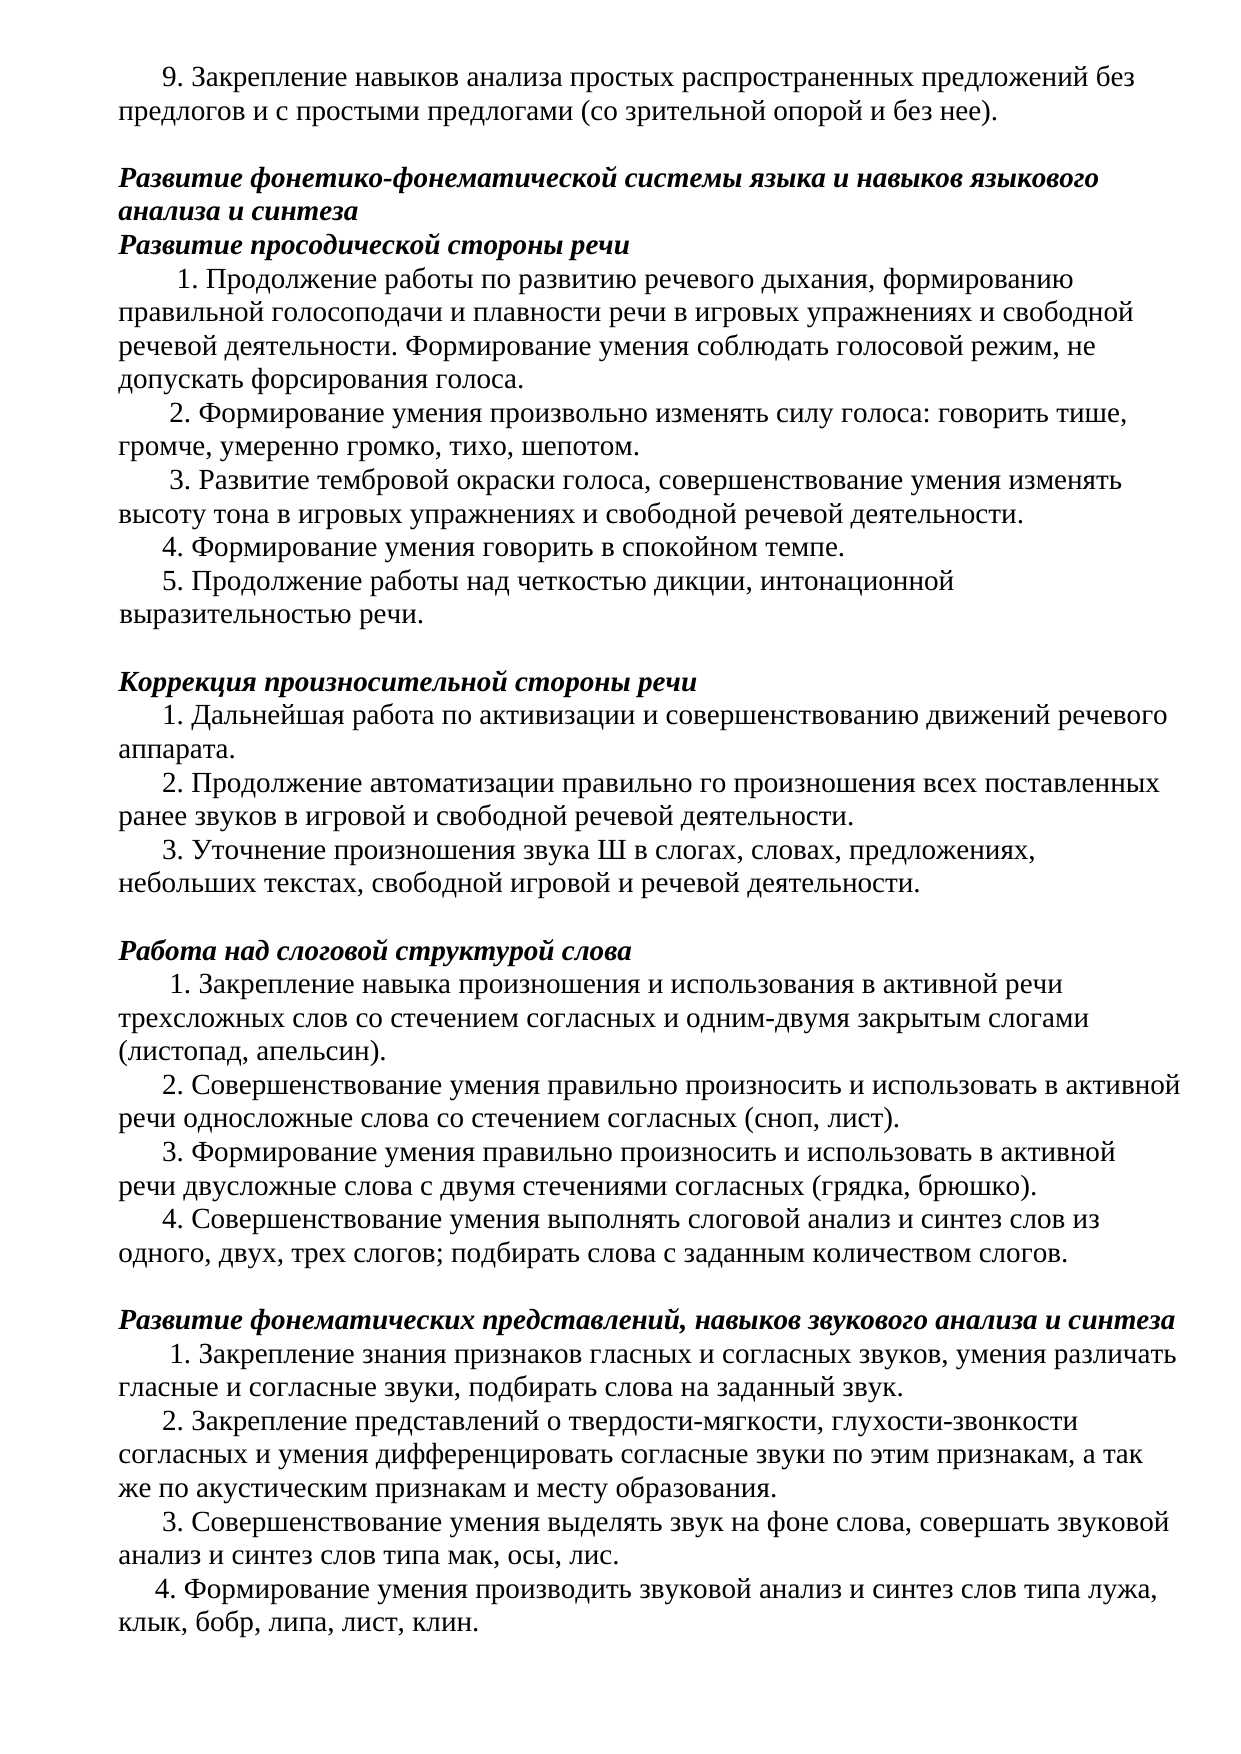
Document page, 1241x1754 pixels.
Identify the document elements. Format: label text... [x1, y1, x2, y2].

text 2. Продолжение автоматизации правильно го произношения всех поставленных ранее звуков в игровой и свободной речевой деятельности. [118, 765, 1181, 832]
text 4. Формирование умения говорить в спокойном темпе. [118, 529, 1181, 563]
text Развитие фонематических представлений, навыков звукового анализа и синтеза [118, 1302, 1181, 1336]
text 3. Формирование умения правильно произносить и использовать в активной речи двусложные слова с двумя стечениями согласных (грядка, брюшко). [118, 1134, 1181, 1201]
text 1. Продолжение работы по развитию речевого дыхания, формированию правильной голосоподачи и плавности речи в игровых упражнениях и свободной речевой деятельности. Формирование умения соблюдать голосовой режим, не допускать форсирования голоса. [118, 261, 1181, 395]
text 4. Совершенствование умения выполнять слоговой анализ и синтез слов из одного, двух, трех слогов; подбирать слова с заданным количеством слогов. [118, 1201, 1181, 1268]
text Развитие фонетико-фонематической системы языка и навыков языкового анализа и синтеза [118, 160, 1181, 227]
text 2. Формирование умения произвольно изменять силу голоса: говорить тише, громче, умеренно громко, тихо, шепотом. [118, 395, 1181, 462]
text 3. Уточнение произношения звука Ш в слогах, словах, предложениях, небольших текстах, свободной игровой и речевой деятельности. [118, 832, 1181, 899]
text 1. Дальнейшая работа по активизации и совершенствованию движений речевого аппарата. [118, 697, 1181, 764]
text Работа над слоговой структурой слова [118, 933, 1181, 966]
text 3. Развитие тембровой окраски голоса, совершенствование умения изменять высоту тона в игровых упражнениях и свободной речевой деятельности. [118, 462, 1181, 529]
text 9. Закрепление навыков анализа простых распространенных предложений без предлогов и с простыми предлогами (со зрительной опорой и без нее). [118, 59, 1181, 126]
text Коррекция произносительной стороны речи [118, 664, 1181, 697]
text 1. Закрепление знания признаков гласных и согласных звуков, умения различать гласные и согласные звуки, подбирать слова на заданный звук. [118, 1336, 1181, 1403]
text 1. Закрепление навыка произношения и использования в активной речи трехсложных слов со стечением согласных и одним-двумя закрытым слогами (листопад, апельсин). [118, 966, 1181, 1067]
text 2. Совершенствование умения правильно произносить и использовать в активной речи односложные слова со стечением согласных (сноп, лист). [118, 1067, 1181, 1134]
text 2. Закрепление представлений о твердости-мягкости, глухости-звонкости согласных и умения дифференцировать согласные звуки по этим признакам, а так же по акустическим признакам и месту образования. [118, 1403, 1181, 1504]
text 5. Продолжение работы над четкостью дикции, интонационной выразительностью речи. [118, 563, 1181, 630]
text Развитие просодической стороны речи [118, 227, 1181, 261]
text 3. Совершенствование умения выделять звук на фоне слова, совершать звуковой анализ и синтез слов типа мак, осы, лис. [118, 1504, 1181, 1571]
text 4. Формирование умения производить звуковой анализ и синтез слов типа лужа, клык, бобр, липа, лист, клин. [118, 1571, 1181, 1638]
